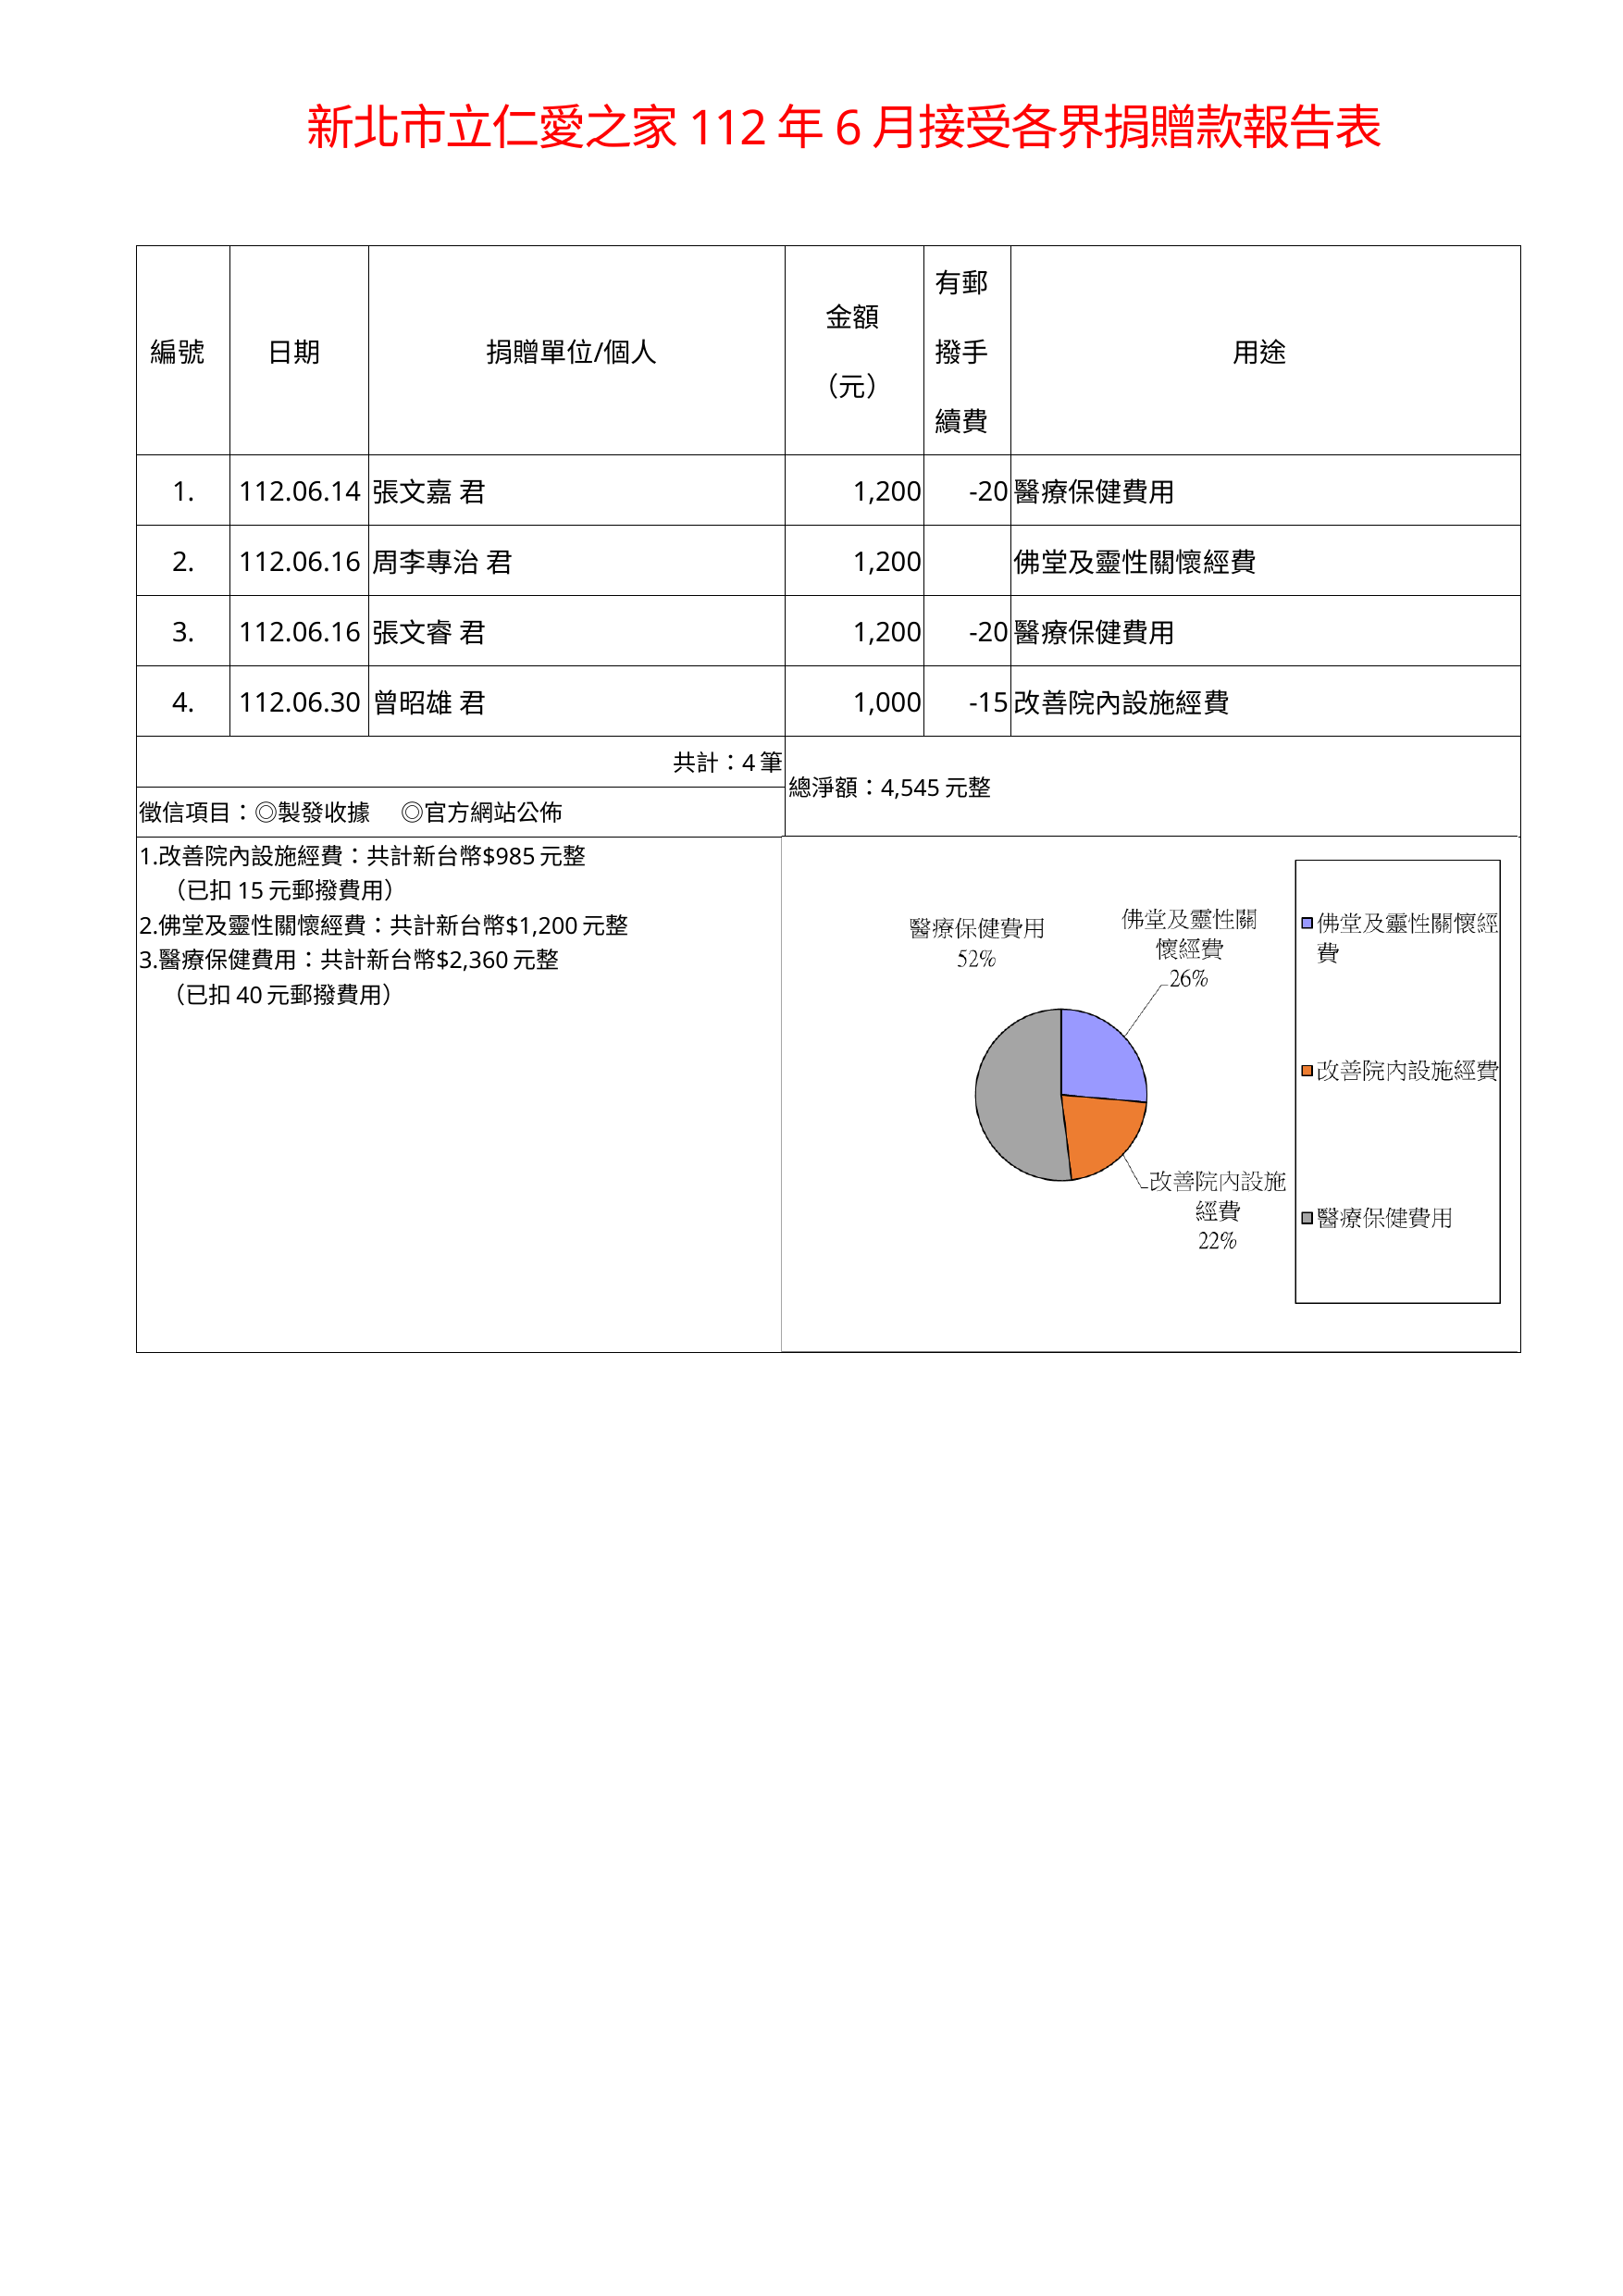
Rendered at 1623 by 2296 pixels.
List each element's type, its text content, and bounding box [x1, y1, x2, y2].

table_cell 改善院內設施經費 [1011, 666, 1520, 736]
table_cell 112.06.14 [230, 455, 368, 525]
picture [781, 836, 1518, 1352]
table_cell [137, 596, 229, 665]
table_cell 張文嘉 君 [369, 455, 785, 525]
table_cell 改善院內設施經費：共計新台幣$985元整 （已扣15元郵撥費用） 佛堂及靈性關懷經費：共計新台幣$1,200元整 醫療保健費用：共計新台幣$2,360元整 （已扣40元郵撥費用） [137, 838, 781, 1352]
table_header 捐贈單位/個人 [369, 246, 785, 454]
table_header 有郵撥手續費 [924, 246, 1010, 454]
table_cell -20 [924, 455, 1010, 525]
table_cell [137, 455, 229, 525]
table_cell [137, 666, 229, 736]
table_cell 徵信項目：◎製發收據 ◎官方網站公佈 [137, 788, 785, 837]
table_cell 總淨額：4,545元整 [786, 737, 1520, 837]
table_header 金額（元） [786, 246, 923, 454]
table_cell 1,000 [786, 666, 923, 736]
table_cell 曾昭雄 君 [369, 666, 785, 736]
table_header 用途 [1011, 246, 1520, 454]
table_cell 醫療保健費用 [1011, 596, 1520, 665]
table_cell 張文睿 君 [369, 596, 785, 665]
table_header 編號 [137, 246, 229, 454]
table_cell 1,200 [786, 596, 923, 665]
table_cell 1,200 [786, 455, 923, 525]
text 新北市立仁愛之家112年6月接受各界捐贈款報告表 [109, 72, 1517, 176]
table_cell 醫療保健費用 [1011, 455, 1520, 525]
table_cell 1,200 [786, 526, 923, 595]
table_header 日期 [230, 246, 368, 454]
table_cell -20 [924, 596, 1010, 665]
table_cell 佛堂及靈性關懷經費 [1011, 526, 1520, 595]
table_cell 周李專治 君 [369, 526, 785, 595]
table_cell 共計：4筆 [137, 737, 785, 786]
table_cell 112.06.30 [230, 666, 368, 736]
table_cell [137, 526, 229, 595]
table_cell -15 [924, 666, 1010, 736]
table_cell [924, 526, 1010, 595]
table_cell 112.06.16 [230, 596, 368, 665]
table_cell 112.06.16 [230, 526, 368, 595]
